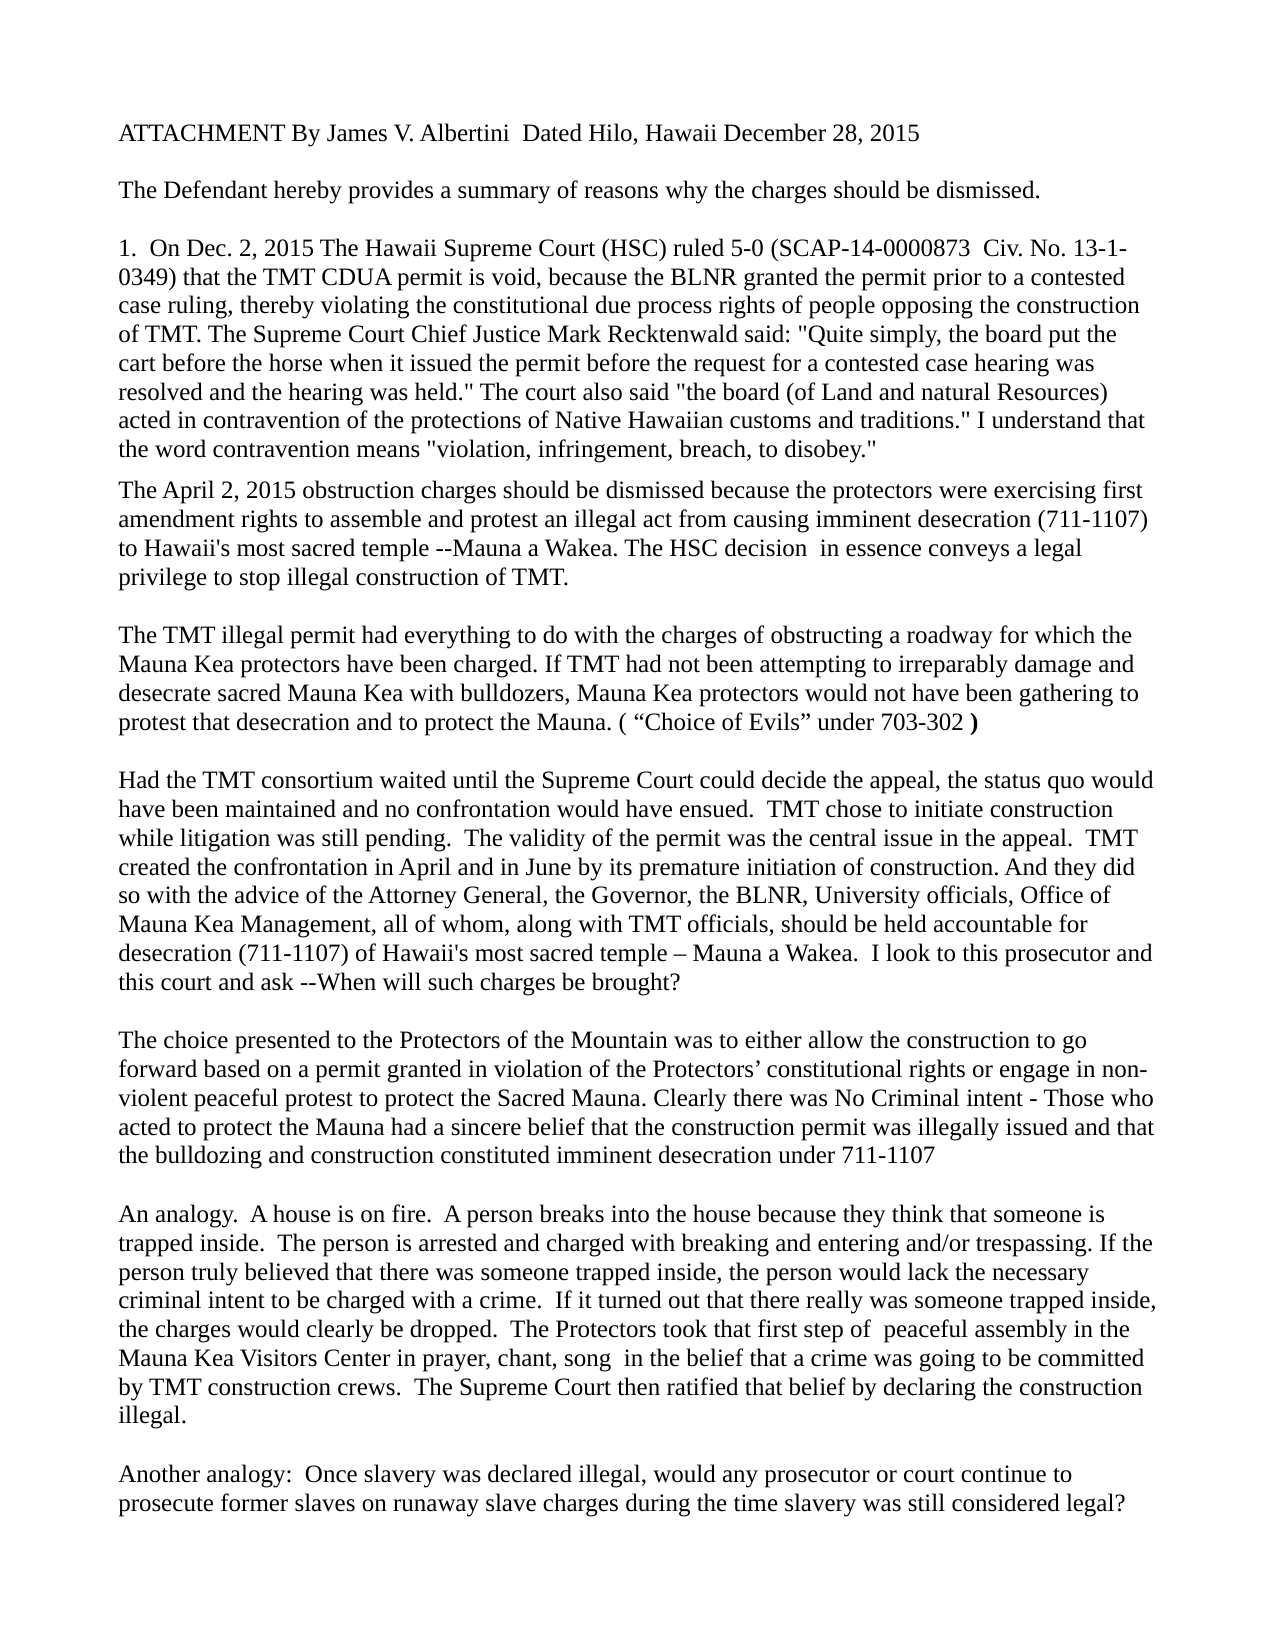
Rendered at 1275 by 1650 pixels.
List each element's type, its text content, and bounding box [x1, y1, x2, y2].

text 1. On Dec. 2, 2015 The Hawaii Supreme Court (HSC) ruled 5-0 (SCAP-14-0000873 Civ. No. 13-1-0349) that the TMT CDUA permit is void, because the BLNR granted the permit prior to a contested case ruling, thereby violating the constitutional due process rights of people opposing the construction of TMT. The Supreme Court Chief Justice Mark Recktenwald said: "Quite simply, the board put the cart before the horse when it issued the permit before the request for a contested case hearing was resolved and the hearing was held." The court also said "the board (of Land and natural Resources) acted in contravention of the protections of Native Hawaiian customs and traditions." I understand that the word contravention means "violation, infringement, breach, to disobey." [118, 233, 1157, 463]
text Another analogy: Once slavery was declared illegal, would any prosecutor or court continue to prosecute former slaves on runaway slave charges during the time slavery was still considered legal? [118, 1459, 1157, 1517]
text The Defendant hereby provides a summary of reasons why the charges should be dismissed. [118, 176, 1157, 204]
text The choice presented to the Protectors of the Mountain was to either allow the construction to go forward based on a permit granted in violation of the Protectors’ constitutional rights or engage in non-violent peaceful protest to protect the Sacred Mauna. Clearly there was No Criminal intent - Those who acted to protect the Mauna had a sincere belief that the construction permit was illegally issued and that the bulldozing and construction constituted imminent desecration under 711-1107 [118, 1026, 1157, 1169]
text Had the TMT consortium waited until the Supreme Court could decide the appeal, the status quo would have been maintained and no confrontation would have ensued. TMT chose to initiate construction while litigation was still pending. The validity of the permit was the central issue in the appeal. TMT created the confrontation in April and in June by its premature initiation of construction. And they did so with the advice of the Attorney General, the Governor, the BLNR, University officials, Office of Mauna Kea Management, all of whom, along with TMT officials, should be held accountable for desecration (711-1107) of Hawaii's most sacred temple – Mauna a Wakea. I look to this prosecutor and this court and ask --When will such charges be brought? [118, 766, 1157, 996]
text The April 2, 2015 obstruction charges should be dismissed because the protectors were exercising first amendment rights to assemble and protest an illegal act from causing imminent desecration (711-1107) to Hawaii's most sacred temple --Mauna a Wakea. The HSC decision in essence conveys a legal privilege to stop illegal construction of TMT. [118, 476, 1157, 591]
text An analogy. A house is on fire. A person breaks into the house because they think that someone is trapped inside. The person is arrested and charged with breaking and entering and/or trespassing. If the person truly believed that there was someone trapped inside, the person would lack the necessary criminal intent to be charged with a crime. If it turned out that there really was someone trapped inside, the charges would clearly be dropped. The Protectors took that first step of peaceful assembly in the Mauna Kea Visitors Center in prayer, chant, song in the belief that a crime was going to be committed by TMT construction crews. The Supreme Court then ratified that belief by declaring the construction illegal. [118, 1199, 1157, 1429]
text The TMT illegal permit had everything to do with the charges of obstructing a roadway for which the Mauna Kea protectors have been charged. If TMT had not been attempting to irreparably damage and desecrate sacred Mauna Kea with bulldozers, Mauna Kea protectors would not have been gathering to protest that desecration and to protect the Mauna. ( “Choice of Evils” under 703-302 ) [118, 621, 1157, 736]
text ATTACHMENT By James V. Albertini Dated Hilo, Hawaii December 28, 2015 [118, 118, 1157, 147]
